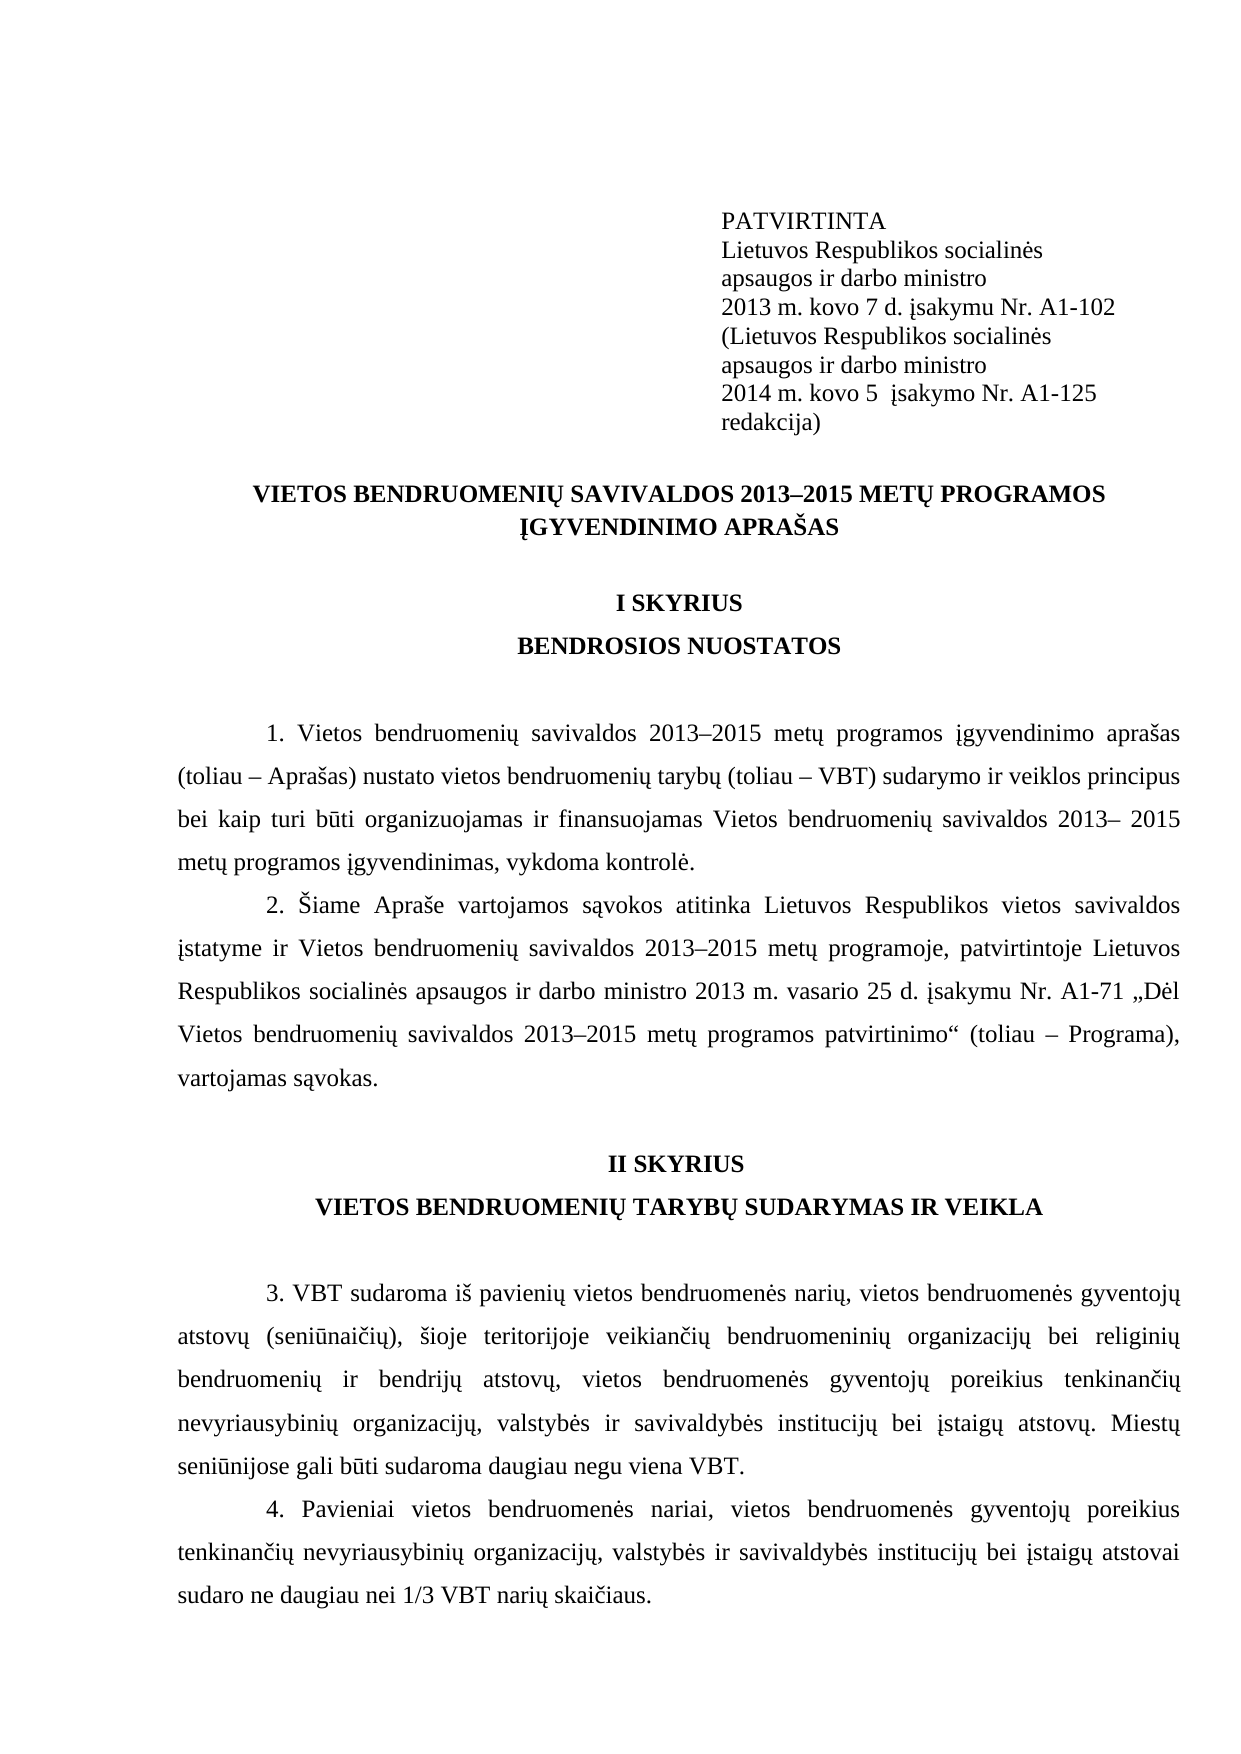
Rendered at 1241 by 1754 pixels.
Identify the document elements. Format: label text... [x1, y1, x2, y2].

text 4. Pavieniai vietos bendruomenės nariai, vietos bendruomenės gyventojų poreikius tenkinančių nevyriausybinių organizacijų, valstybės ir savivaldybės institucijų bei įstaigų atstovai sudaro ne daugiau nei 1/3 VBT narių skaičiaus. [177, 1494, 1181, 1609]
text Bendrosios nuostatos [177, 631, 1181, 660]
text II SKYRIUS [177, 1149, 1181, 1178]
text Vietos bendruomenių savivaldos 2013–2015 metų programos įgyvendinimo APRAŠAS [177, 479, 1181, 541]
text VIETOS BENDRUOMENIŲ TARYBŲ SUDARYMAS IR VEIKLA [177, 1192, 1181, 1221]
text apsaugos ir darbo ministro [721, 350, 1181, 378]
text 2. Šiame Apraše vartojamos sąvokos atitinka Lietuvos Respublikos vietos savivaldos įstatyme ir Vietos bendruomenių savivaldos 2013–2015 metų programoje, patvirtintoje Lietuvos Respublikos socialinės apsaugos ir darbo ministro 2013 m. vasario 25 d. įsakymu Nr. A1-71 „Dėl Vietos bendruomenių savivaldos 2013–2015 metų programos patvirtinimo“ (toliau – Programa), vartojamas sąvokas. [177, 890, 1181, 1091]
text 1. Vietos bendruomenių savivaldos 2013–2015 metų programos įgyvendinimo aprašas (toliau – Aprašas) nustato vietos bendruomenių tarybų (toliau – VBT) sudarymo ir veiklos principus bei kaip turi būti organizuojamas ir finansuojamas Vietos bendruomenių savivaldos 2013– 2015 metų programos įgyvendinimas, vykdoma kontrolė. [177, 718, 1181, 876]
text I SKYRIUS [177, 588, 1181, 617]
text apsaugos ir darbo ministro [721, 263, 1181, 292]
text (Lietuvos Respublikos socialinės [721, 321, 1181, 350]
text 2013 m. kovo 7 d. įsakymu Nr. A1-102 [721, 292, 1181, 321]
text 2014 m. kovo 5 įsakymo Nr. A1-125 [721, 378, 1181, 407]
text Lietuvos Respublikos socialinės [721, 235, 1181, 263]
text 3. VBT sudaroma iš pavienių vietos bendruomenės narių, vietos bendruomenės gyventojų atstovų (seniūnaičių), šioje teritorijoje veikiančių bendruomeninių organizacijų bei religinių bendruomenių ir bendrijų atstovų, vietos bendruomenės gyventojų poreikius tenkinančių nevyriausybinių organizacijų, valstybės ir savivaldybės institucijų bei įstaigų atstovų. Miestų seniūnijose gali būti sudaroma daugiau negu viena VBT. [177, 1278, 1181, 1479]
text redakcija) [721, 407, 1181, 436]
text PATVIRTINTA [721, 206, 1181, 235]
